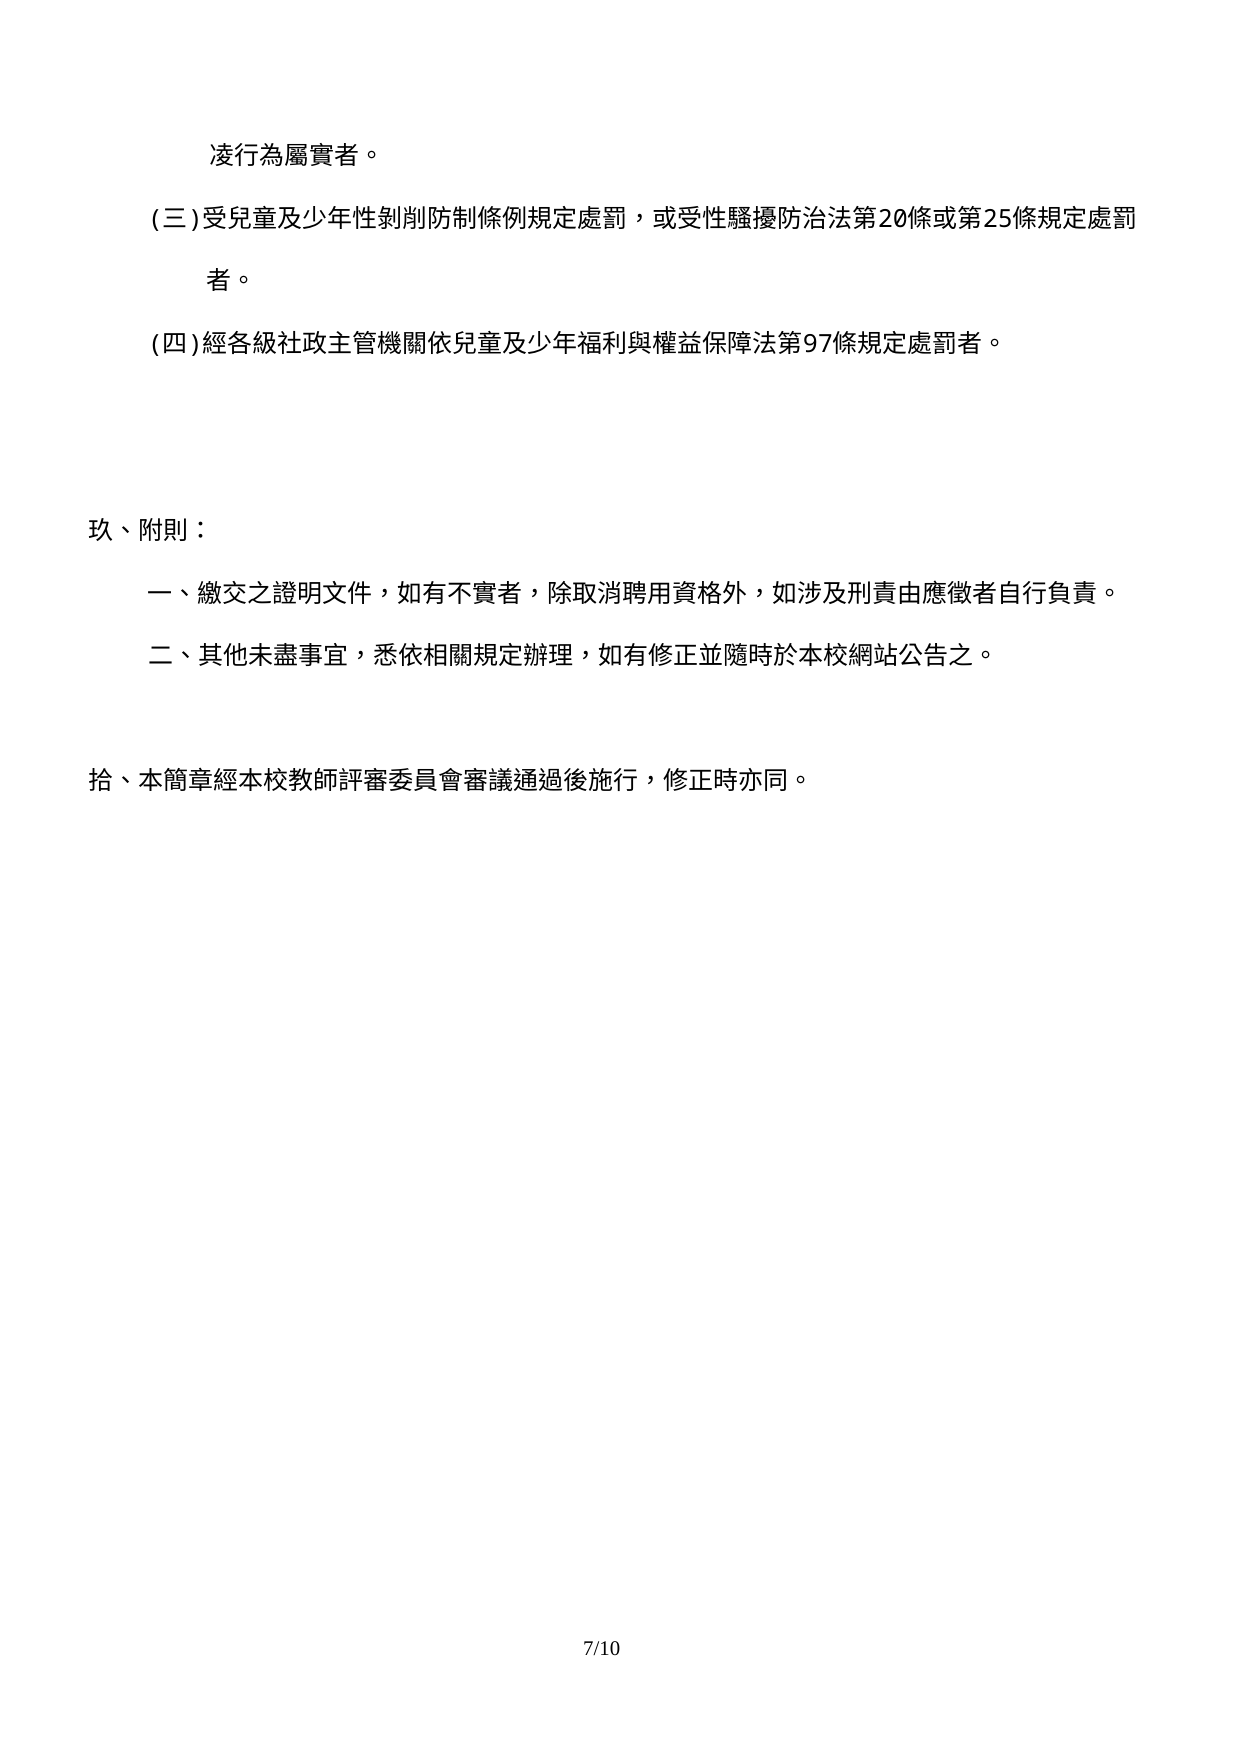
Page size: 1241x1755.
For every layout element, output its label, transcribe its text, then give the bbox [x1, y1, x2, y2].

text (四)經各級社政主管機關依兒童及少年福利與權益保障法第97條規定處罰者。 [148, 300, 1152, 362]
text 一、繳交之證明文件，如有不實者，除取消聘用資格外，如涉及刑責由應徵者自行負責。 [147, 550, 1152, 612]
text 玖、附則： [89, 487, 1152, 550]
text 凌行為屬實者。 [148, 112, 1152, 175]
text (三)受兒童及少年性剝削防制條例規定處罰，或受性騷擾防治法第20條或第25條規定處罰者。 [148, 175, 1152, 300]
text 二、其他未盡事宜，悉依相關規定辦理，如有修正並隨時於本校網站公告之。 [148, 612, 1152, 675]
text 拾、本簡章經本校教師評審委員會審議通過後施行，修正時亦同。 [89, 737, 1152, 800]
